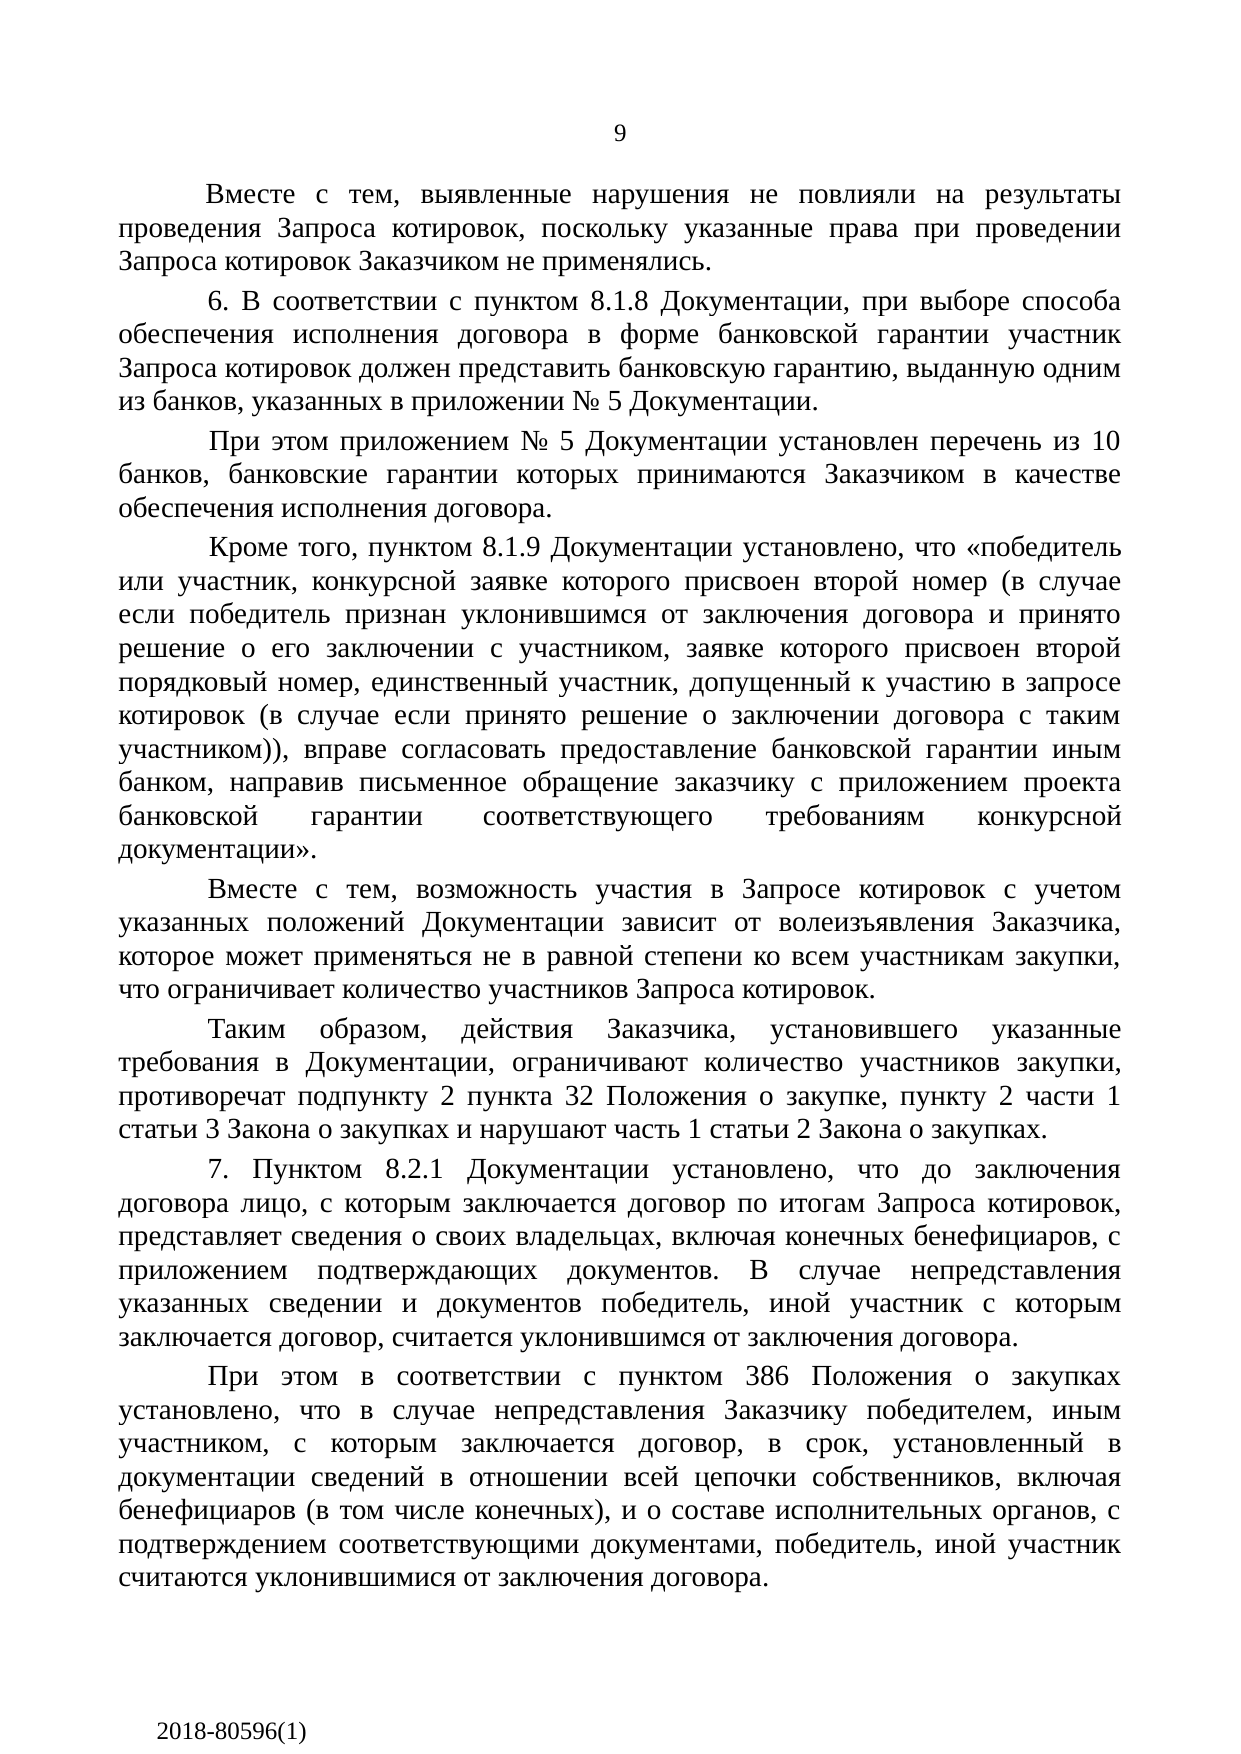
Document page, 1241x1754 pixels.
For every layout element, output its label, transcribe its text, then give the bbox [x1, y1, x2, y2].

text При этом в соответствии с пунктом 386 Положения о закупках установлено, что в случае непредставления Заказчику победителем, иным участником, с которым заключается договор, в срок, установленный в документации сведений в отношении всей цепочки собственников, включая бенефициаров (в том числе конечных), и о составе исполнительных органов, с подтверждением соответствующими документами, победитель, иной участник считаются уклонившимися от заключения договора. [118, 1358, 1122, 1593]
text Кроме того, пунктом 8.1.9 Документации установлено, что «победитель или участник, конкурсной заявке которого присвоен второй номер (в случае если победитель признан уклонившимся от заключения договора и принято решение о его заключении с участником, заявке которого присвоен второй порядковый номер, единственный участник, допущенный к участию в запросе котировок (в случае если принято решение о заключении договора с таким участником)), вправе согласовать предоставление банковской гарантии иным банком, направив письменное обращение заказчику с приложением проекта банковской гарантии соответствующего требованиям конкурсной документации». [118, 529, 1122, 865]
text Вместе с тем, возможность участия в Запросе котировок с учетом указанных положений Документации зависит от волеизъявления Заказчика, которое может применяться не в равной степени ко всем участникам закупки, что ограничивает количество участников Запроса котировок. [118, 871, 1122, 1005]
text 6. В соответствии с пунктом 8.1.8 Документации, при выборе способа обеспечения исполнения договора в форме банковской гарантии участник Запроса котировок должен представить банковскую гарантию, выданную одним из банков, указанных в приложении № 5 Документации. [118, 283, 1122, 417]
text 7. Пунктом 8.2.1 Документации установлено, что до заключения договора лицо, с которым заключается договор по итогам Запроса котировок, представляет сведения о своих владельцах, включая конечных бенефициаров, с приложением подтверждающих документов. В случае непредставления указанных сведении и документов победитель, иной участник с которым заключается договор, считается уклонившимся от заключения договора. [118, 1151, 1122, 1352]
text Таким образом, действия Заказчика, установившего указанные требования в Документации, ограничивают количество участников закупки, противоречат подпункту 2 пункта 32 Положения о закупке, пункту 2 части 1 статьи 3 Закона о закупках и нарушают часть 1 статьи 2 Закона о закупках. [118, 1011, 1122, 1145]
text При этом приложением № 5 Документации установлен перечень из 10 банков, банковские гарантии которых принимаются Заказчиком в качестве обеспечения исполнения договора. [118, 423, 1122, 524]
text Вместе с тем, выявленные нарушения не повлияли на результаты проведения Запроса котировок, поскольку указанные права при проведении Запроса котировок Заказчиком не применялись. [118, 176, 1122, 277]
